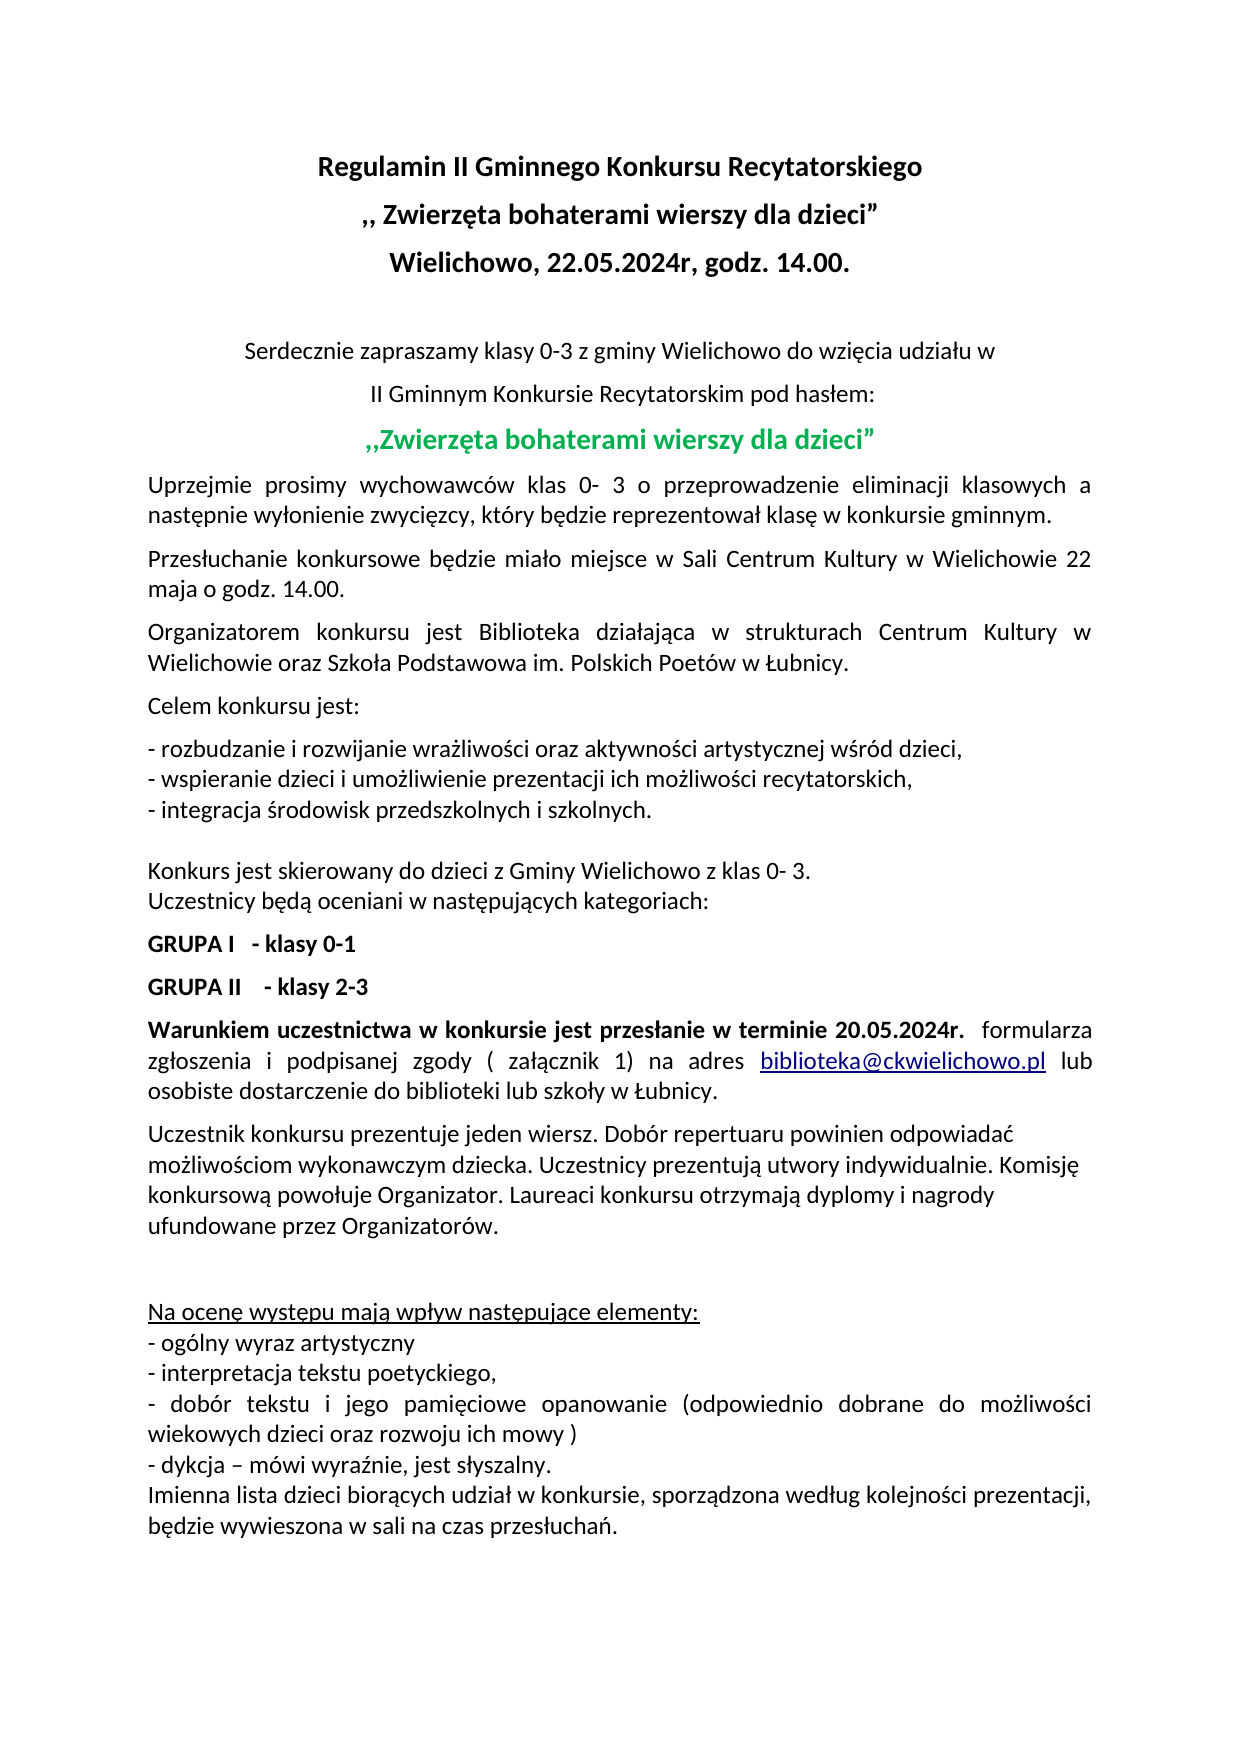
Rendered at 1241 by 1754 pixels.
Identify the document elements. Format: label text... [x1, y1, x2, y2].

text Organizatorem konkursu jest Biblioteka działająca w strukturach Centrum Kultury w Wielichowie oraz Szkoła Podstawowa im. Polskich Poetów w Łubnicy. [148, 616, 1093, 677]
text GRUPA II - klasy 2-3 [148, 971, 1093, 1002]
text Uczestnik konkursu prezentuje jeden wiersz. Dobór repertuaru powinien odpowiadać możliwościom wykonawczym dziecka. Uczestnicy prezentują utwory indywidualnie. Komisję konkursową powołuje Organizator. Laureaci konkursu otrzymają dyplomy i nagrody ufundowane przez Organizatorów. [148, 1118, 1093, 1241]
text Konkurs jest skierowany do dzieci z Gminy Wielichowo z klas 0- 3. [148, 855, 1093, 885]
text - integracja środowisk przedszkolnych i szkolnych. [148, 794, 1093, 824]
text - ogólny wyraz artystyczny [148, 1327, 1093, 1357]
text - interpretacja tekstu poetyckiego, [148, 1357, 1093, 1388]
text - rozbudzanie i rozwijanie wrażliwości oraz aktywności artystycznej wśród dzieci, [148, 733, 1093, 763]
text - dobór tekstu i jego pamięciowe opanowanie (odpowiednio dobrane do możliwości wiekowych dzieci oraz rozwoju ich mowy ) [148, 1388, 1093, 1449]
text Uczestnicy będą oceniani w następujących kategoriach: [148, 885, 1093, 916]
text Regulamin II Gminnego Konkursu Recytatorskiego [148, 148, 1093, 183]
text Uprzejmie prosimy wychowawców klas 0- 3 o przeprowadzenie eliminacji klasowych a następnie wyłonienie zwycięzcy, który będzie reprezentował klasę w konkursie gminnym. [148, 469, 1093, 530]
text Imienna lista dzieci biorących udział w konkursie, sporządzona według kolejności prezentacji, będzie wywieszona w sali na czas przesłuchań. [148, 1479, 1093, 1540]
text Celem konkursu jest: [148, 690, 1093, 720]
text Warunkiem uczestnictwa w konkursie jest przesłanie w terminie 20.05.2024r. formularza zgłoszenia i podpisanej zgody ( załącznik 1) na adres biblioteka@ckwielichowo.pl lub osobiste dostarczenie do biblioteki lub szkoły w Łubnicy. [148, 1014, 1093, 1106]
text - dykcja – mówi wyraźnie, jest słyszalny. [148, 1449, 1093, 1479]
text Wielichowo, 22.05.2024r, godz. 14.00. [148, 244, 1093, 279]
text ,, Zwierzęta bohaterami wierszy dla dzieci” [148, 196, 1093, 231]
text II Gminnym Konkursie Recytatorskim pod hasłem: [148, 378, 1093, 408]
text Serdecznie zapraszamy klasy 0-3 z gminy Wielichowo do wzięcia udziału w [148, 335, 1093, 366]
text Na ocenę występu mają wpływ następujące elementy: [148, 1296, 1093, 1327]
text - wspieranie dzieci i umożliwienie prezentacji ich możliwości recytatorskich, [148, 763, 1093, 794]
text GRUPA I - klasy 0-1 [148, 928, 1093, 959]
text Przesłuchanie konkursowe będzie miało miejsce w Sali Centrum Kultury w Wielichowie 22 maja o godz. 14.00. [148, 543, 1093, 604]
text ,,Zwierzęta bohaterami wierszy dla dzieci” [148, 421, 1093, 457]
